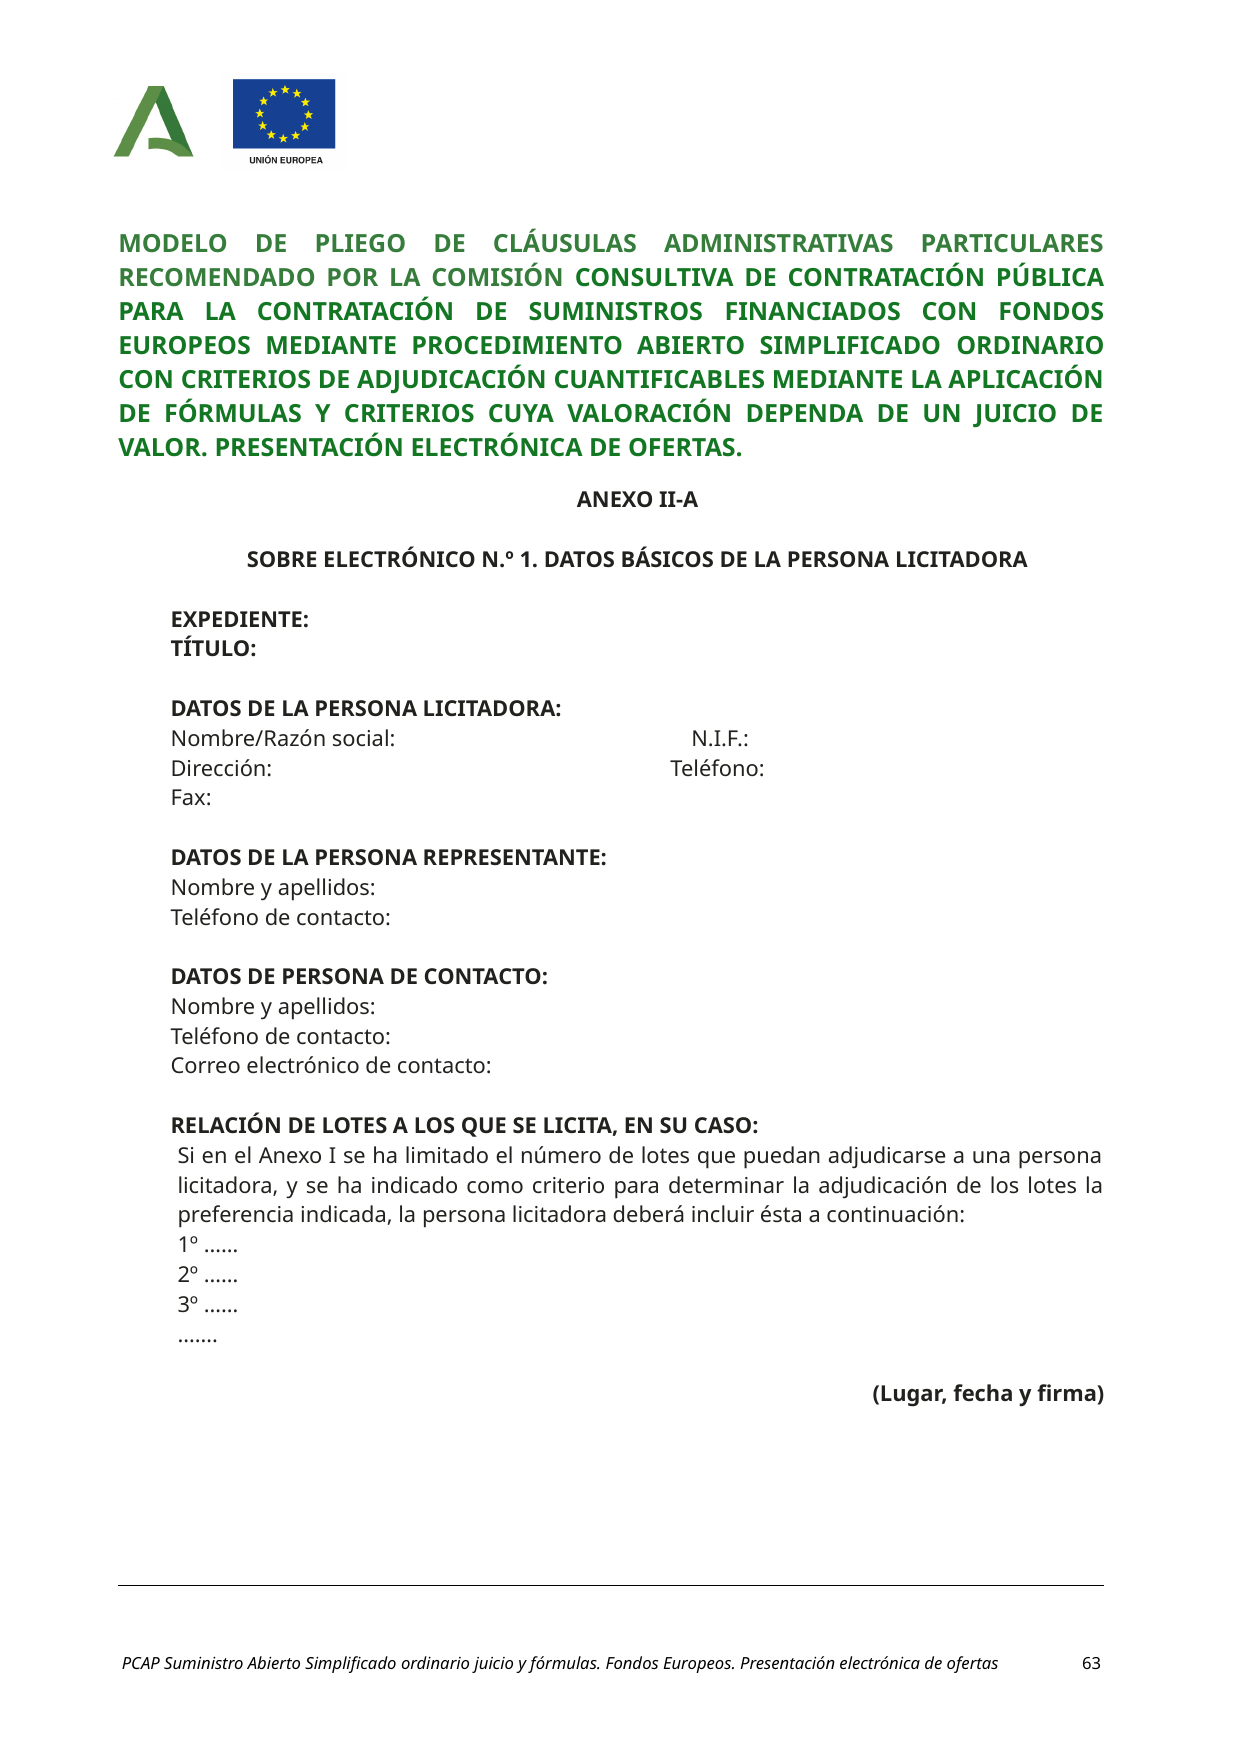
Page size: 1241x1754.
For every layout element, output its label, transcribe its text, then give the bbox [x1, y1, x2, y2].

list Dirección: Teléfono: [133, 753, 1104, 782]
list RELACIÓN DE LOTES A LOS QUE SE LICITA, EN SU CASO: [133, 1110, 1104, 1140]
text Si en el Anexo I se ha limitado el número de lotes que puedan adjudicarse a una persona licitadora, y se ha indicado como criterio para determinar la adjudicación de los lotes la preferencia indicada, la persona licitadora deberá incluir ésta a continuación: [177, 1140, 1104, 1229]
list DATOS DE LA PERSONA LICITADORA: [133, 693, 1104, 723]
picture [109, 81, 198, 161]
text (Lugar, fecha y firma) [118, 1378, 1104, 1408]
list TÍTULO: [133, 633, 1104, 663]
list Fax: [133, 782, 1104, 812]
text 1º …… [177, 1229, 1104, 1259]
list Teléfono de contacto: [133, 1021, 1104, 1051]
list Nombre y apellidos: [133, 991, 1104, 1021]
list Nombre/Razón social: N.I.F.: [133, 723, 1104, 753]
list ANEXO II-A [133, 484, 1104, 514]
list DATOS DE PERSONA DE CONTACTO: [133, 961, 1104, 991]
list EXPEDIENTE: [133, 604, 1104, 633]
picture [221, 73, 347, 171]
list Teléfono de contacto: [133, 902, 1104, 931]
text 3º …… [177, 1289, 1104, 1319]
text 2º …… [177, 1259, 1104, 1289]
subtitle MODELO DE PLIEGO DE CLÁUSULAS ADMINISTRATIVAS PARTICULARES RECOMENDADO POR LA COMISIÓN CONSULTIVA DE CONTRATACIÓN PÚBLICA PARA LA CONTRATACIÓN DE SUMINISTROS FINANCIADOS CON FONDOS EUROPEOS MEDIANTE PROCEDIMIENTO ABIERTO SIMPLIFICADO ORDINARIO CON CRITERIOS DE ADJUDICACIÓN CUANTIFICABLES MEDIANTE LA APLICACIÓN DE FÓRMULAS Y CRITERIOS CUYA VALORACIÓN DEPENDA DE UN JUICIO DE VALOR. PRESENTACIÓN ELECTRÓNICA DE OFERTAS. [118, 225, 1104, 464]
list DATOS DE LA PERSONA REPRESENTANTE: [133, 842, 1104, 872]
list SOBRE ELECTRÓNICO N.º 1. DATOS BÁSICOS DE LA PERSONA LICITADORA [133, 544, 1104, 574]
list Correo electrónico de contacto: [133, 1051, 1104, 1080]
text ……. [177, 1319, 1104, 1348]
list Nombre y apellidos: [133, 872, 1104, 902]
